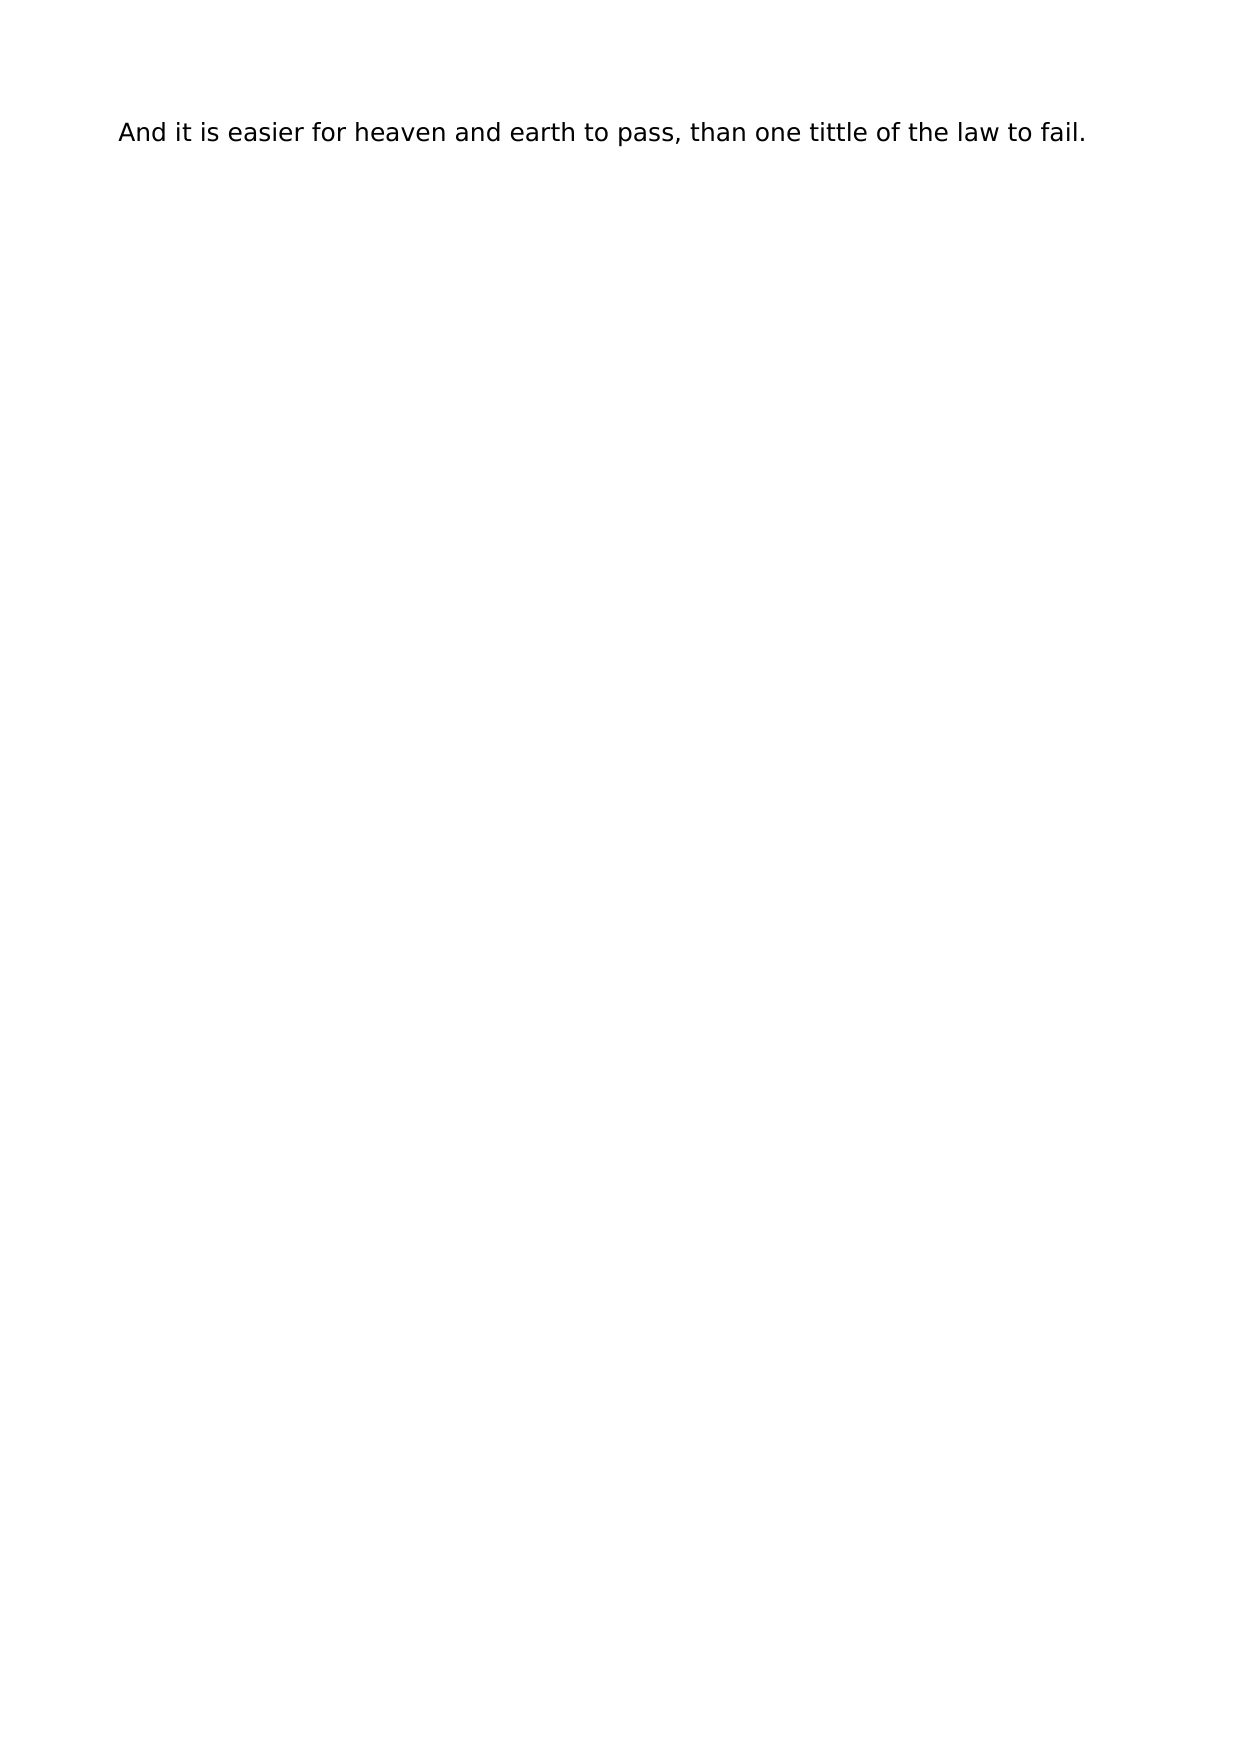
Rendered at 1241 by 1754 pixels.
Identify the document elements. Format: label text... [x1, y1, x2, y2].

text And it is easier for heaven and earth to pass, than one tittle of the law to fail. [118, 118, 1122, 147]
